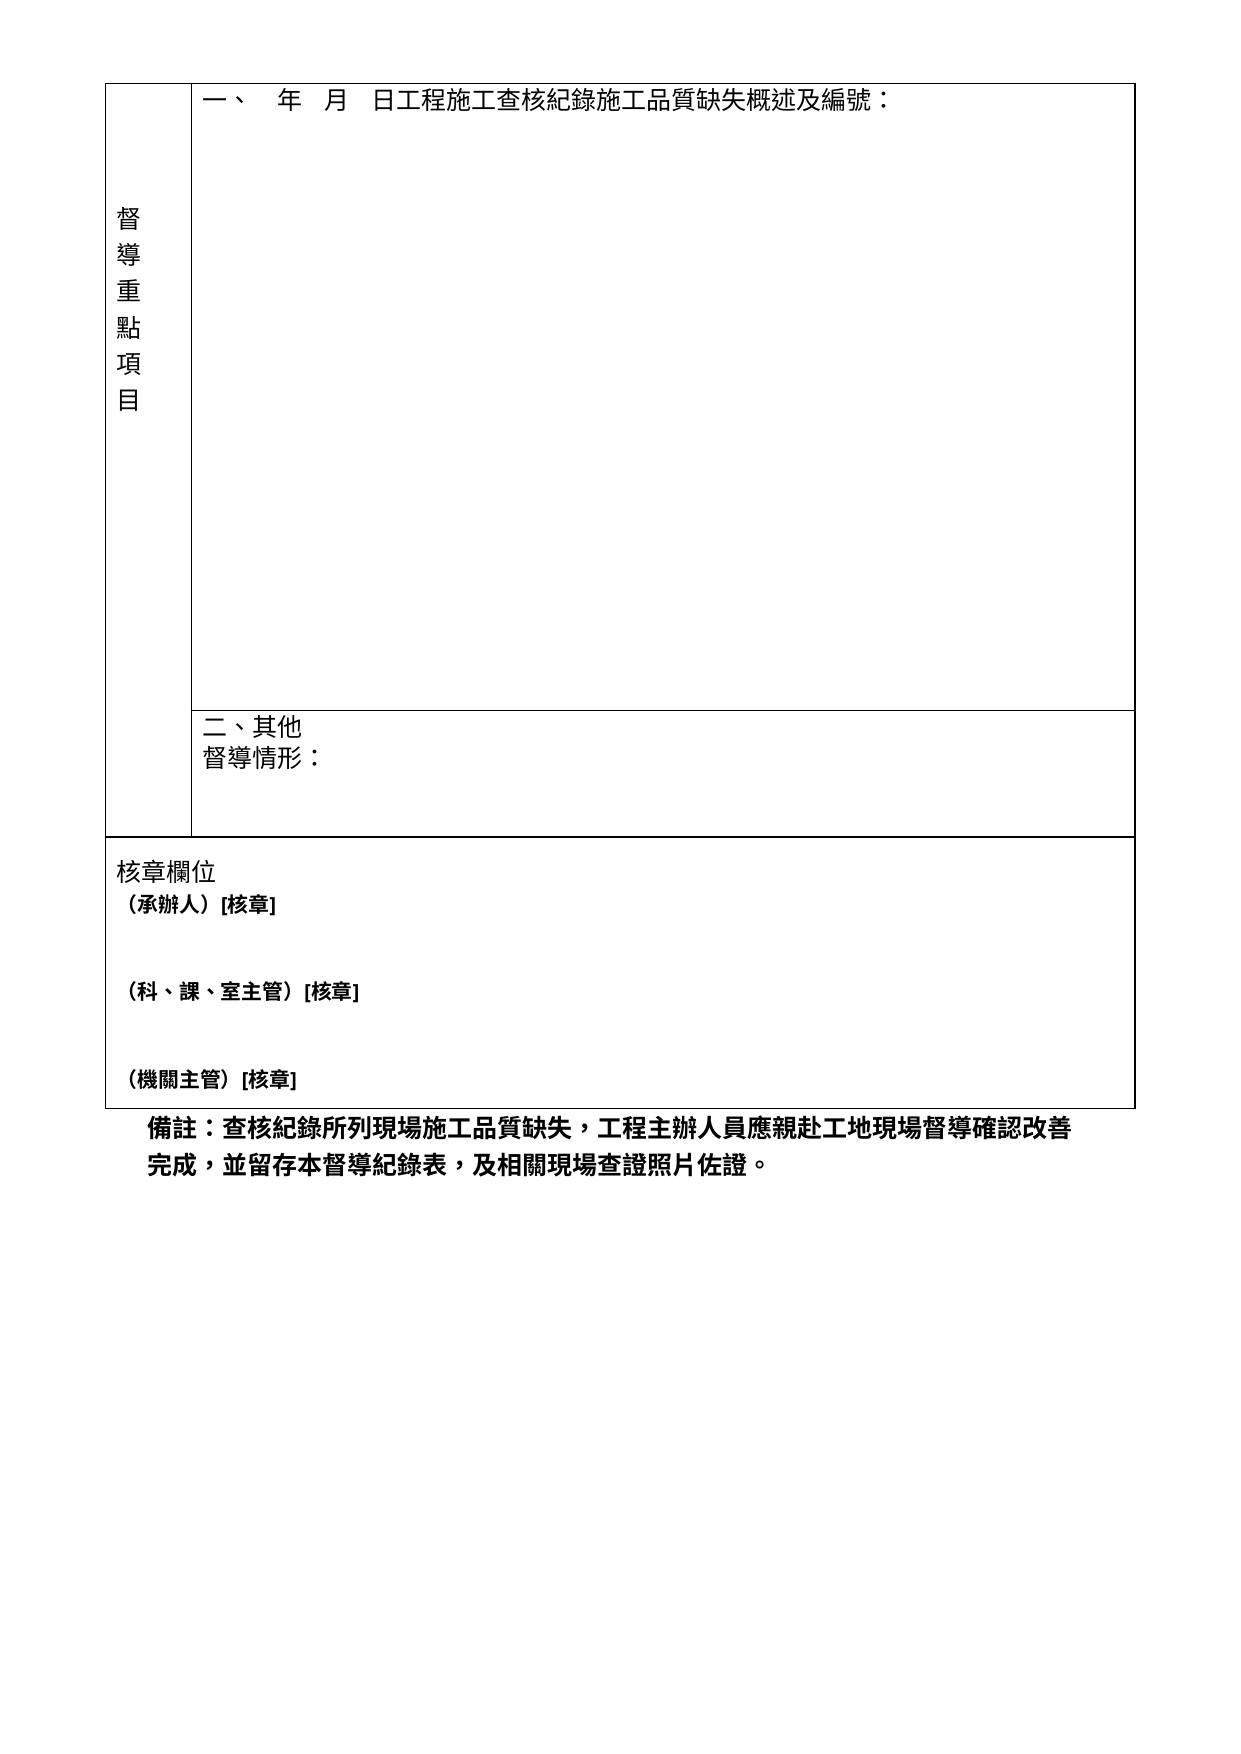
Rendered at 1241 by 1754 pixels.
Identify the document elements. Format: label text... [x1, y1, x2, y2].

table_cell 二、其他 督導情形： [192, 711, 1134, 836]
table_cell 一、 年 月 日工程施工查核紀錄施工品質缺失概述及編號： [192, 84, 1134, 710]
table_cell 核章欄位 （承辦人）[核章] （科、課、室主管）[核章] （機關主管）[核章] [106, 838, 1134, 1108]
table_cell 督 導 重 點 項 目 [106, 84, 191, 836]
text 備註：查核紀錄所列現場施工品質缺失，工程主辦人員應親赴工地現場督導確認改善完成，並留存本督導紀錄表，及相關現場查證照片佐證。 [148, 1109, 1092, 1181]
